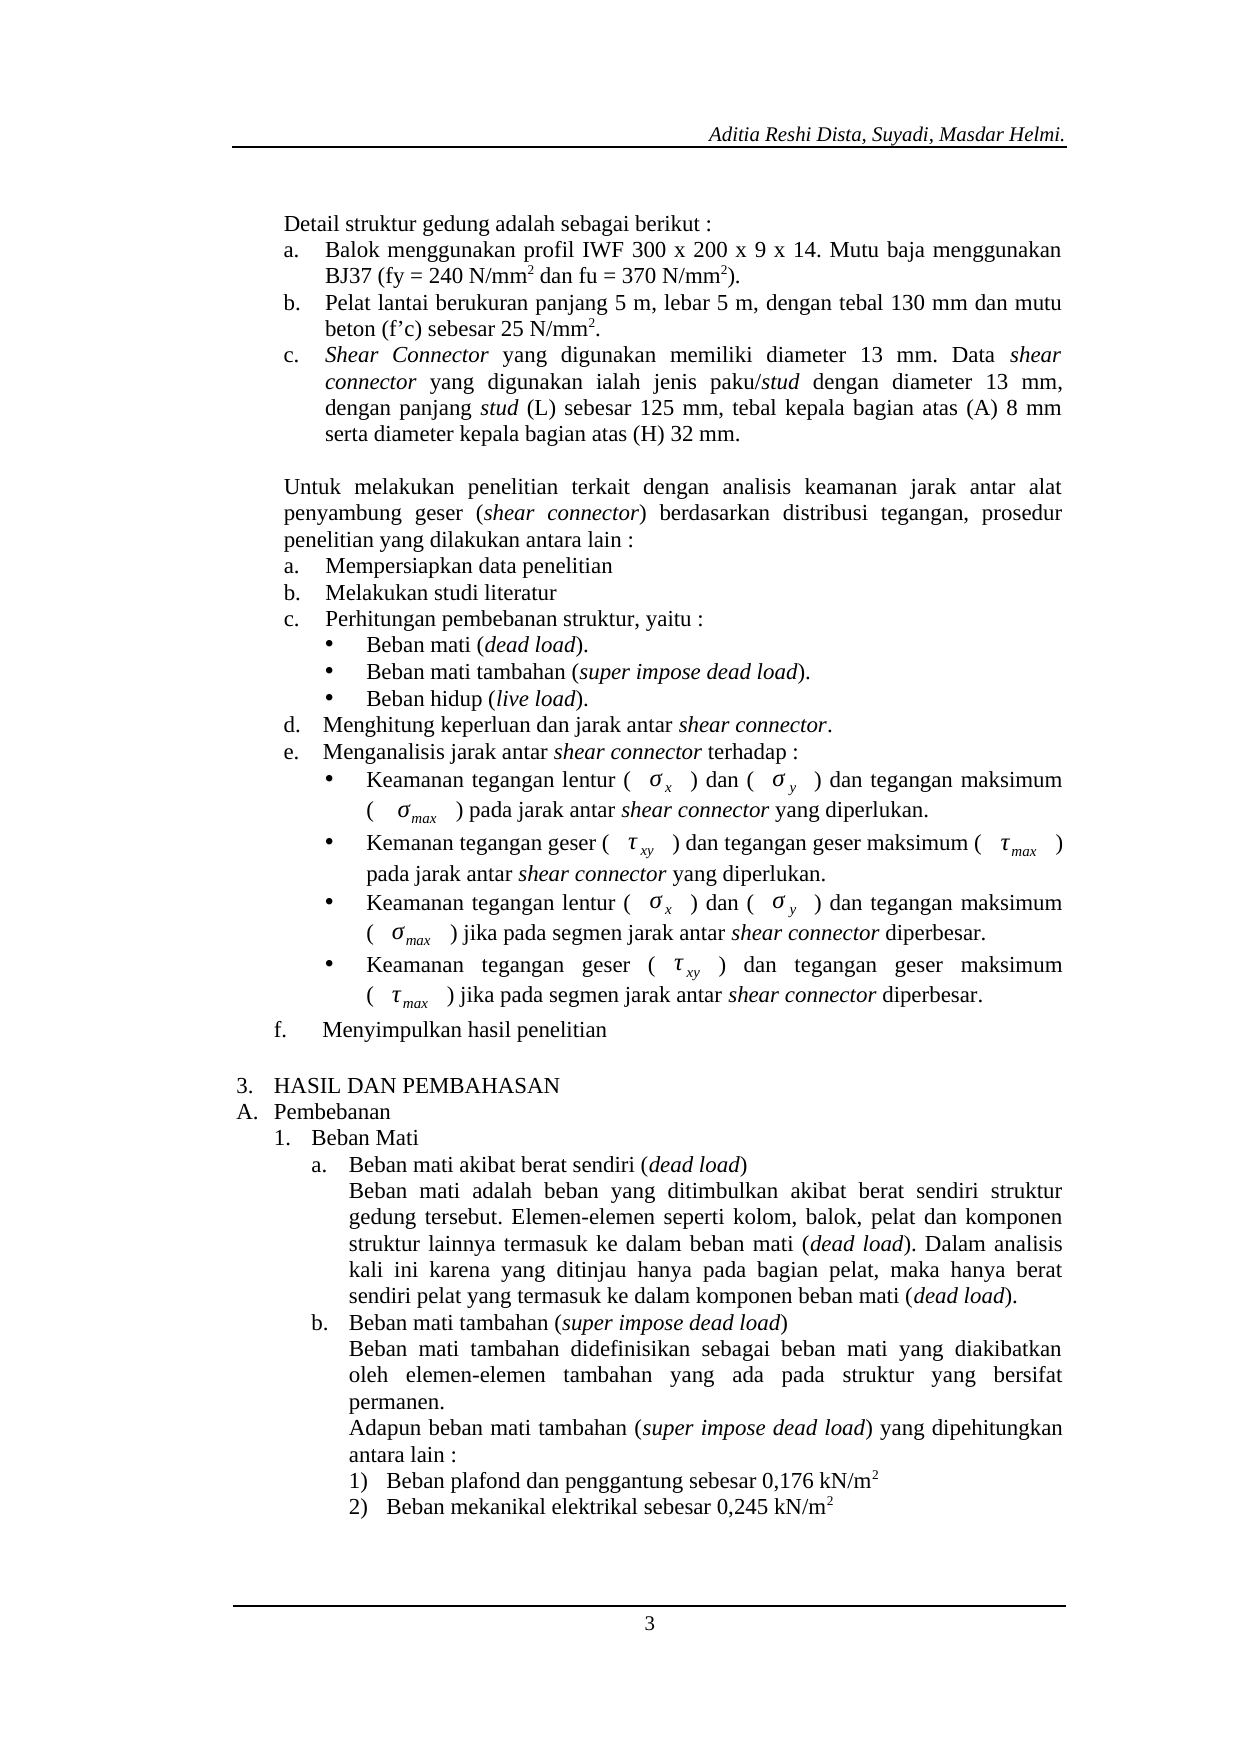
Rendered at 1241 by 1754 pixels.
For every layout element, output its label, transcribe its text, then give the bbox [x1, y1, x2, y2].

list Mempersiapkan data penelitian [283, 552, 1063, 578]
list Beban plafond dan penggantung sebesar 0,176 kN/m2 [349, 1467, 1063, 1493]
list Beban mati adalah beban yang ditimbulkan akibat berat sendiri struktur gedung tersebut. Elemen-elemen seperti kolom, balok, pelat dan komponen struktur lainnya termasuk ke dalam beban mati (dead load). Dalam analisis kali ini karena yang ditinjau hanya pada bagian pelat, maka hanya berat sendiri pelat yang termasuk ke dalam komponen beban mati (dead load). [349, 1177, 1063, 1309]
list Perhitungan pembebanan struktur, yaitu : [283, 605, 1063, 631]
list Beban mati tambahan (super impose dead load). [313, 658, 1063, 685]
list Kemanan tegangan geser () dan tegangan geser maksimum () pada jarak antar shear connector yang diperlukan. [325, 827, 1063, 886]
list Beban mati (dead load). [313, 631, 1063, 658]
list Keamanan tegangan lentur () dan () dan tegangan maksimum () jika pada segmen jarak antar shear connector diperbesar. [325, 886, 1063, 949]
list HASIL DAN PEMBAHASAN [236, 1072, 1063, 1098]
list Shear Connector yang digunakan memiliki diameter 13 mm. Data shear connector yang digunakan ialah jenis paku/stud dengan diameter 13 mm, dengan panjang stud (L) sebesar 125 mm, tebal kepala bagian atas (A) 8 mm serta diameter kepala bagian atas (H) 32 mm. [283, 341, 1063, 447]
list Beban mati tambahan didefinisikan sebagai beban mati yang diakibatkan oleh elemen-elemen tambahan yang ada pada struktur yang bersifat permanen. [349, 1335, 1063, 1414]
list Beban Mati [274, 1124, 1063, 1151]
list Detail struktur gedung adalah sebagai berikut : [283, 209, 1063, 236]
list Pelat lantai berukuran panjang 5 m, lebar 5 m, dengan tebal 130 mm dan mutu beton (f’c) sebesar 25 N/mm2. [283, 289, 1063, 341]
list Pembebanan [236, 1098, 1063, 1124]
list Beban mati akibat berat sendiri (dead load) [311, 1151, 1063, 1177]
list Menganalisis jarak antar shear connector terhadap : [283, 738, 1063, 764]
list Menghitung keperluan dan jarak antar shear connector. [283, 712, 1063, 738]
list Adapun beban mati tambahan (super impose dead load) yang dipehitungkan antara lain : [349, 1414, 1063, 1467]
list Beban mati tambahan (super impose dead load) [311, 1309, 1063, 1335]
list Menyimpulkan hasil penelitian [274, 1012, 1063, 1043]
list Melakukan studi literatur [283, 578, 1063, 605]
list Beban mekanikal elektrikal sebesar 0,245 kN/m2 [349, 1493, 1063, 1520]
list Beban hidup (live load). [313, 685, 1063, 712]
list Keamanan tegangan geser () dan tegangan geser maksimum () jika pada segmen jarak antar shear connector diperbesar. [325, 949, 1063, 1012]
list Untuk melakukan penelitian terkait dengan analisis keamanan jarak antar alat penyambung geser (shear connector) berdasarkan distribusi tegangan, prosedur penelitian yang dilakukan antara lain : [283, 473, 1063, 552]
list Keamanan tegangan lentur () dan () dan tegangan maksimum ( ) pada jarak antar shear connector yang diperlukan. [325, 764, 1063, 827]
list Balok menggunakan profil IWF 300 x 200 x 9 x 14. Mutu baja menggunakan BJ37 (fy = 240 N/mm2 dan fu = 370 N/mm2). [283, 236, 1063, 289]
